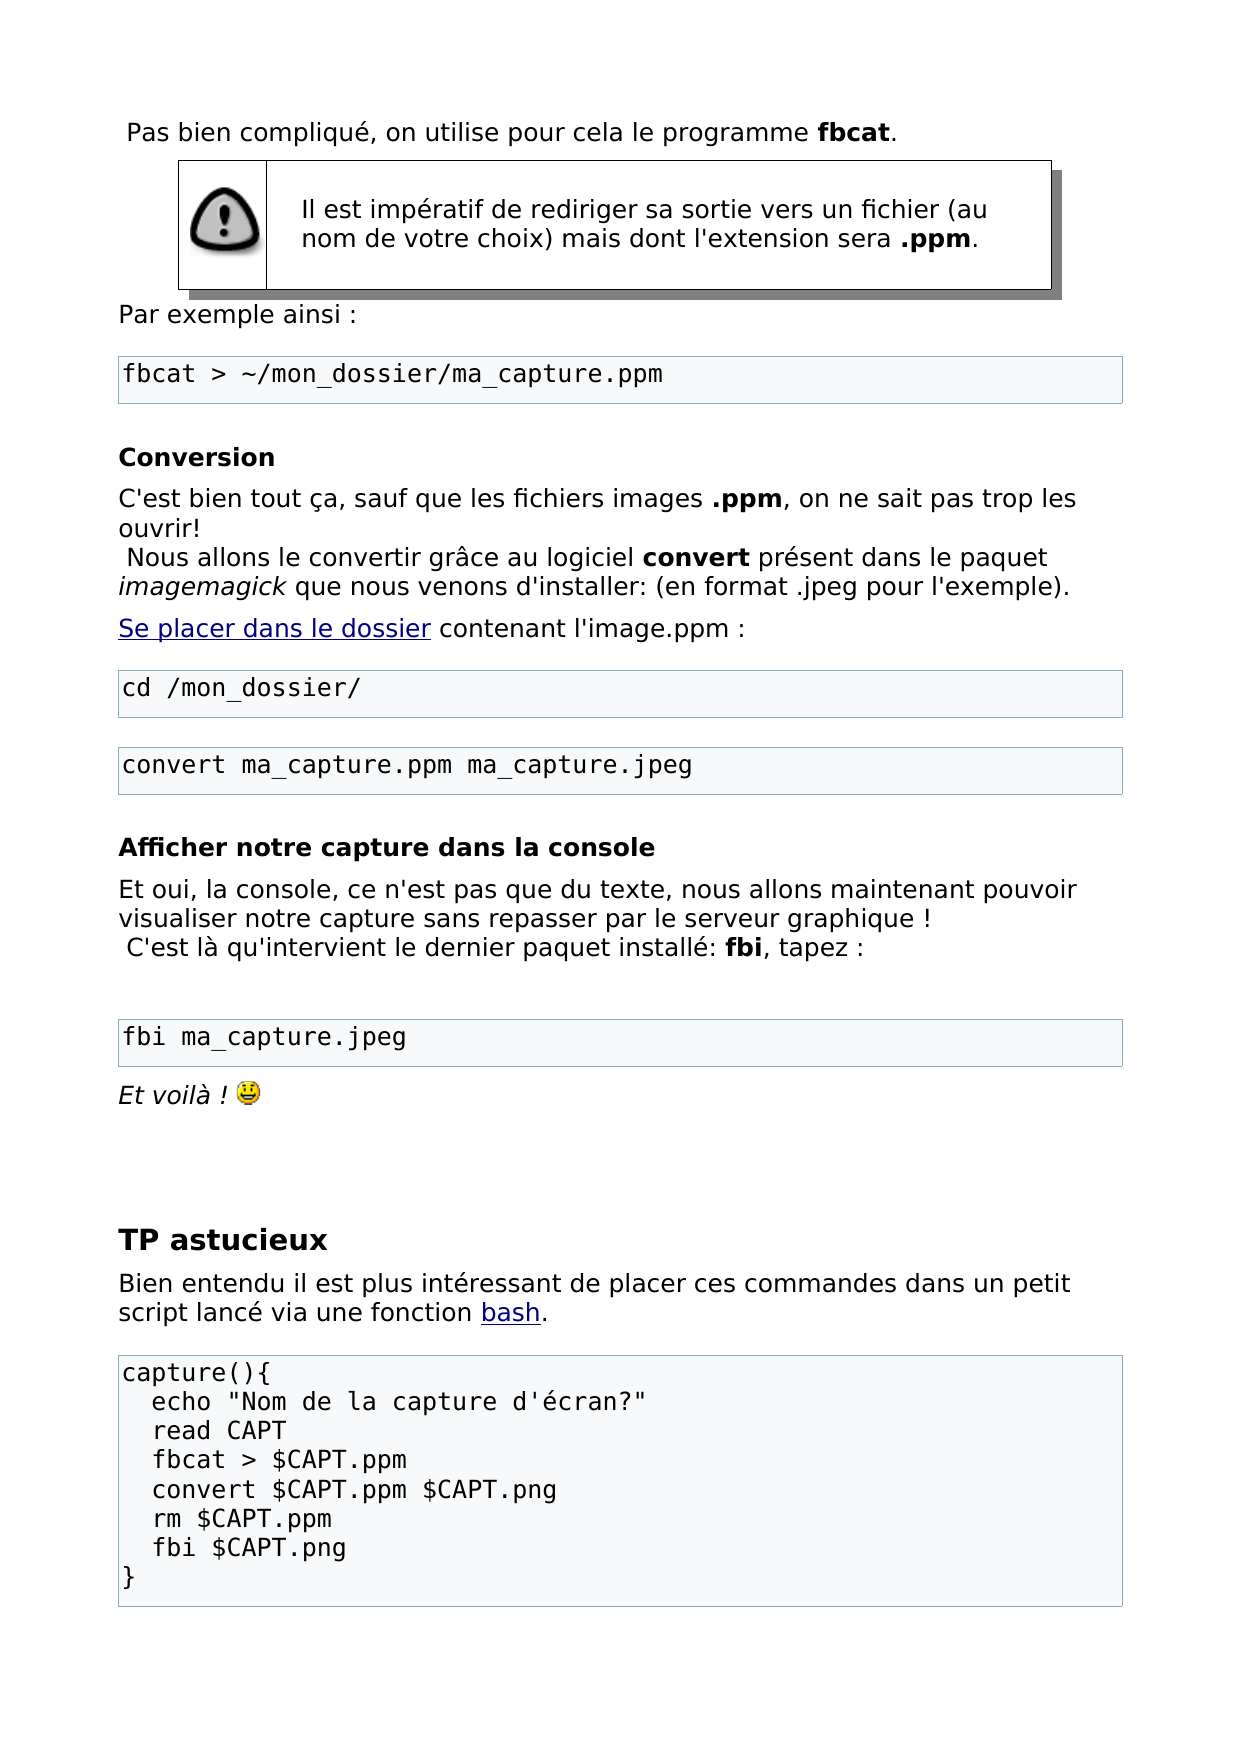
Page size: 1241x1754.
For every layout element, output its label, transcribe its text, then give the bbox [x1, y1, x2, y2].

text Par exemple ainsi : [118, 300, 1122, 329]
table_header convert ma_capture.ppm ma_capture.jpeg [119, 748, 1122, 794]
table_header fbi ma_capture.jpeg [119, 1020, 1122, 1066]
table_header capture(){ echo "Nom de la capture d'écran?" read CAPT fbcat > $CAPT.ppm convert $CAPT.ppm $CAPT.png rm $CAPT.ppm fbi $CAPT.png } [119, 1356, 1122, 1606]
subtitle Conversion [118, 443, 1122, 472]
table_header Il est impératif de rediriger sa sortie vers un fichier (au nom de votre choix) mais dont l'extension sera .ppm. [267, 161, 1051, 289]
table_header fbcat > ~/mon_dossier/ma_capture.ppm [119, 357, 1122, 403]
subtitle TP astucieux [118, 1223, 1122, 1257]
text Et voilà ! [118, 1081, 1122, 1110]
text Bien entendu il est plus intéressant de placer ces commandes dans un petit script lancé via une fonction bash. [118, 1269, 1122, 1328]
table_header [179, 161, 266, 289]
text Et oui, la console, ce n'est pas que du texte, nous allons maintenant pouvoir visualiser notre capture sans repasser par le serveur graphique ! C'est là qu'intervient le dernier paquet installé: fbi, tapez : [118, 875, 1122, 992]
table_header cd /mon_dossier/ [119, 671, 1122, 717]
text C'est bien tout ça, sauf que les fichiers images .ppm, on ne sait pas trop les ouvrir! Nous allons le convertir grâce au logiciel convert présent dans le paquet imagemagick que nous venons d'installer: (en format .jpeg pour l'exemple). [118, 485, 1122, 601]
text Pas bien compliqué, on utilise pour cela le programme fbcat. [118, 118, 1122, 147]
picture [236, 1081, 261, 1105]
subtitle Afficher notre capture dans la console [118, 834, 1122, 863]
text Se placer dans le dossier contenant l'image.ppm : [118, 614, 1122, 643]
picture [190, 183, 266, 259]
